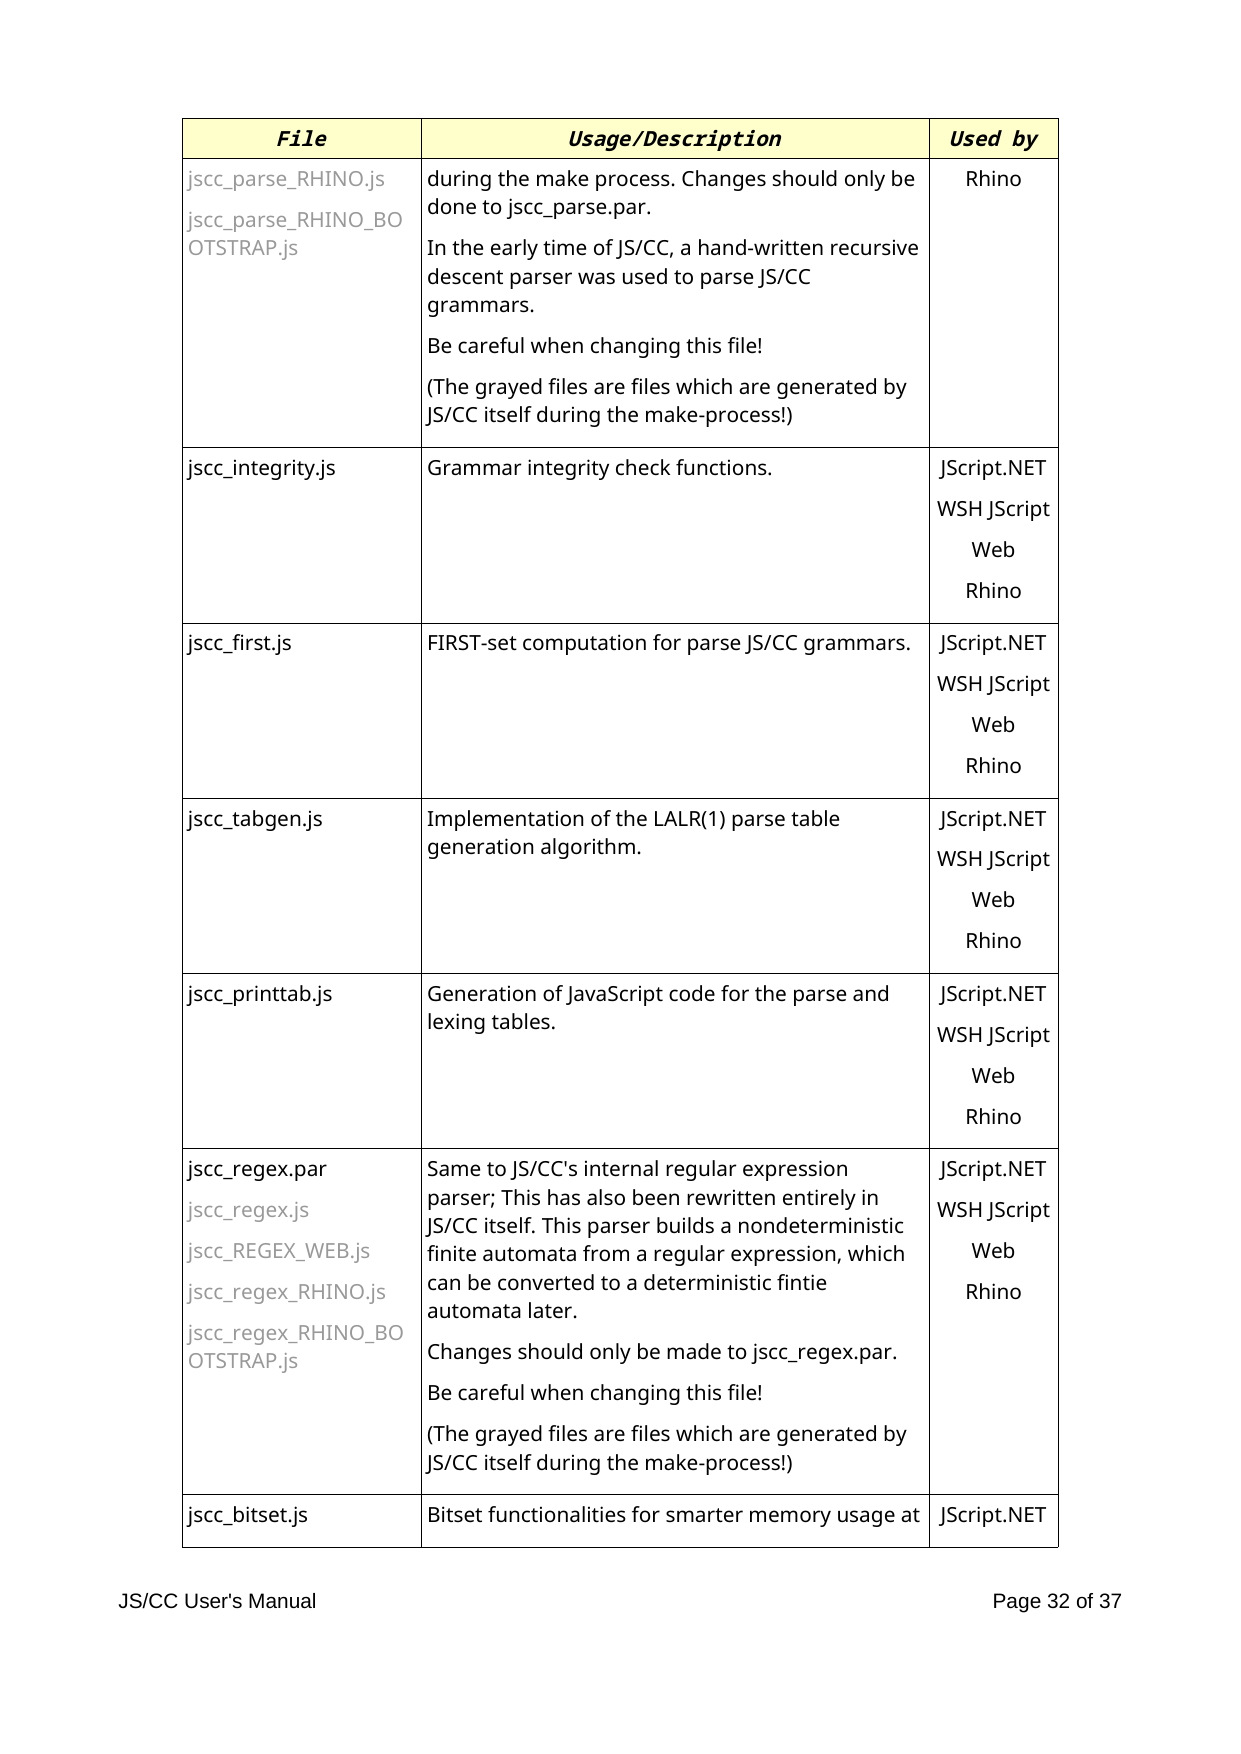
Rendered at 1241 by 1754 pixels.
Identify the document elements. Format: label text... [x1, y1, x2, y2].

table_header Usage/Description [422, 119, 929, 158]
table_cell jscc_integrity.js [183, 448, 421, 623]
table_cell jscc_regex.par jscc_regex.js jscc_REGEX_WEB.js jscc_regex_RHINO.js jscc_regex_RHINO_BOOTSTRAP.js [183, 1149, 421, 1494]
table_cell JScript.NET [930, 1495, 1058, 1547]
table_cell JScript.NET WSH JScript Web Rhino [930, 624, 1058, 798]
table_cell JScript.NET WSH JScript Web Rhino [930, 448, 1058, 623]
table_cell Generation of JavaScript code for the parse and lexing tables. [422, 974, 929, 1148]
table_cell FIRST-set computation for parse JS/CC grammars. [422, 624, 929, 798]
table_cell Implementation of the LALR(1) parse table generation algorithm. [422, 799, 929, 973]
table_cell Grammar integrity check functions. [422, 448, 929, 623]
table_cell during the make process. Changes should only be done to jscc_parse.par. In the early time of JS/CC, a hand-written recursive descent parser was used to parse JS/CC grammars. Be careful when changing this file! (The grayed files are files which are generated by JS/CC itself during the make-process!) [422, 159, 929, 447]
table_cell jscc_parse_RHINO.js jscc_parse_RHINO_BOOTSTRAP.js [183, 159, 421, 447]
table_cell Rhino [930, 159, 1058, 447]
table_cell Bitset functionalities for smarter memory usage at [422, 1495, 929, 1547]
table_cell jscc_bitset.js [183, 1495, 421, 1547]
table_cell jscc_tabgen.js [183, 799, 421, 973]
table_cell JScript.NET WSH JScript Web Rhino [930, 974, 1058, 1148]
table_cell jscc_first.js [183, 624, 421, 798]
table_cell Same to JS/CC's internal regular expression parser; This has also been rewritten entirely in JS/CC itself. This parser builds a nondeterministic finite automata from a regular expression, which can be converted to a deterministic fintie automata later. Changes should only be made to jscc_regex.par. Be careful when changing this file! (The grayed files are files which are generated by JS/CC itself during the make-process!) [422, 1149, 929, 1494]
table_header Used by [930, 119, 1058, 158]
table_cell jscc_printtab.js [183, 974, 421, 1148]
table_cell JScript.NET WSH JScript Web Rhino [930, 799, 1058, 973]
table_header File [183, 119, 421, 158]
table_cell JScript.NET WSH JScript Web Rhino [930, 1149, 1058, 1494]
